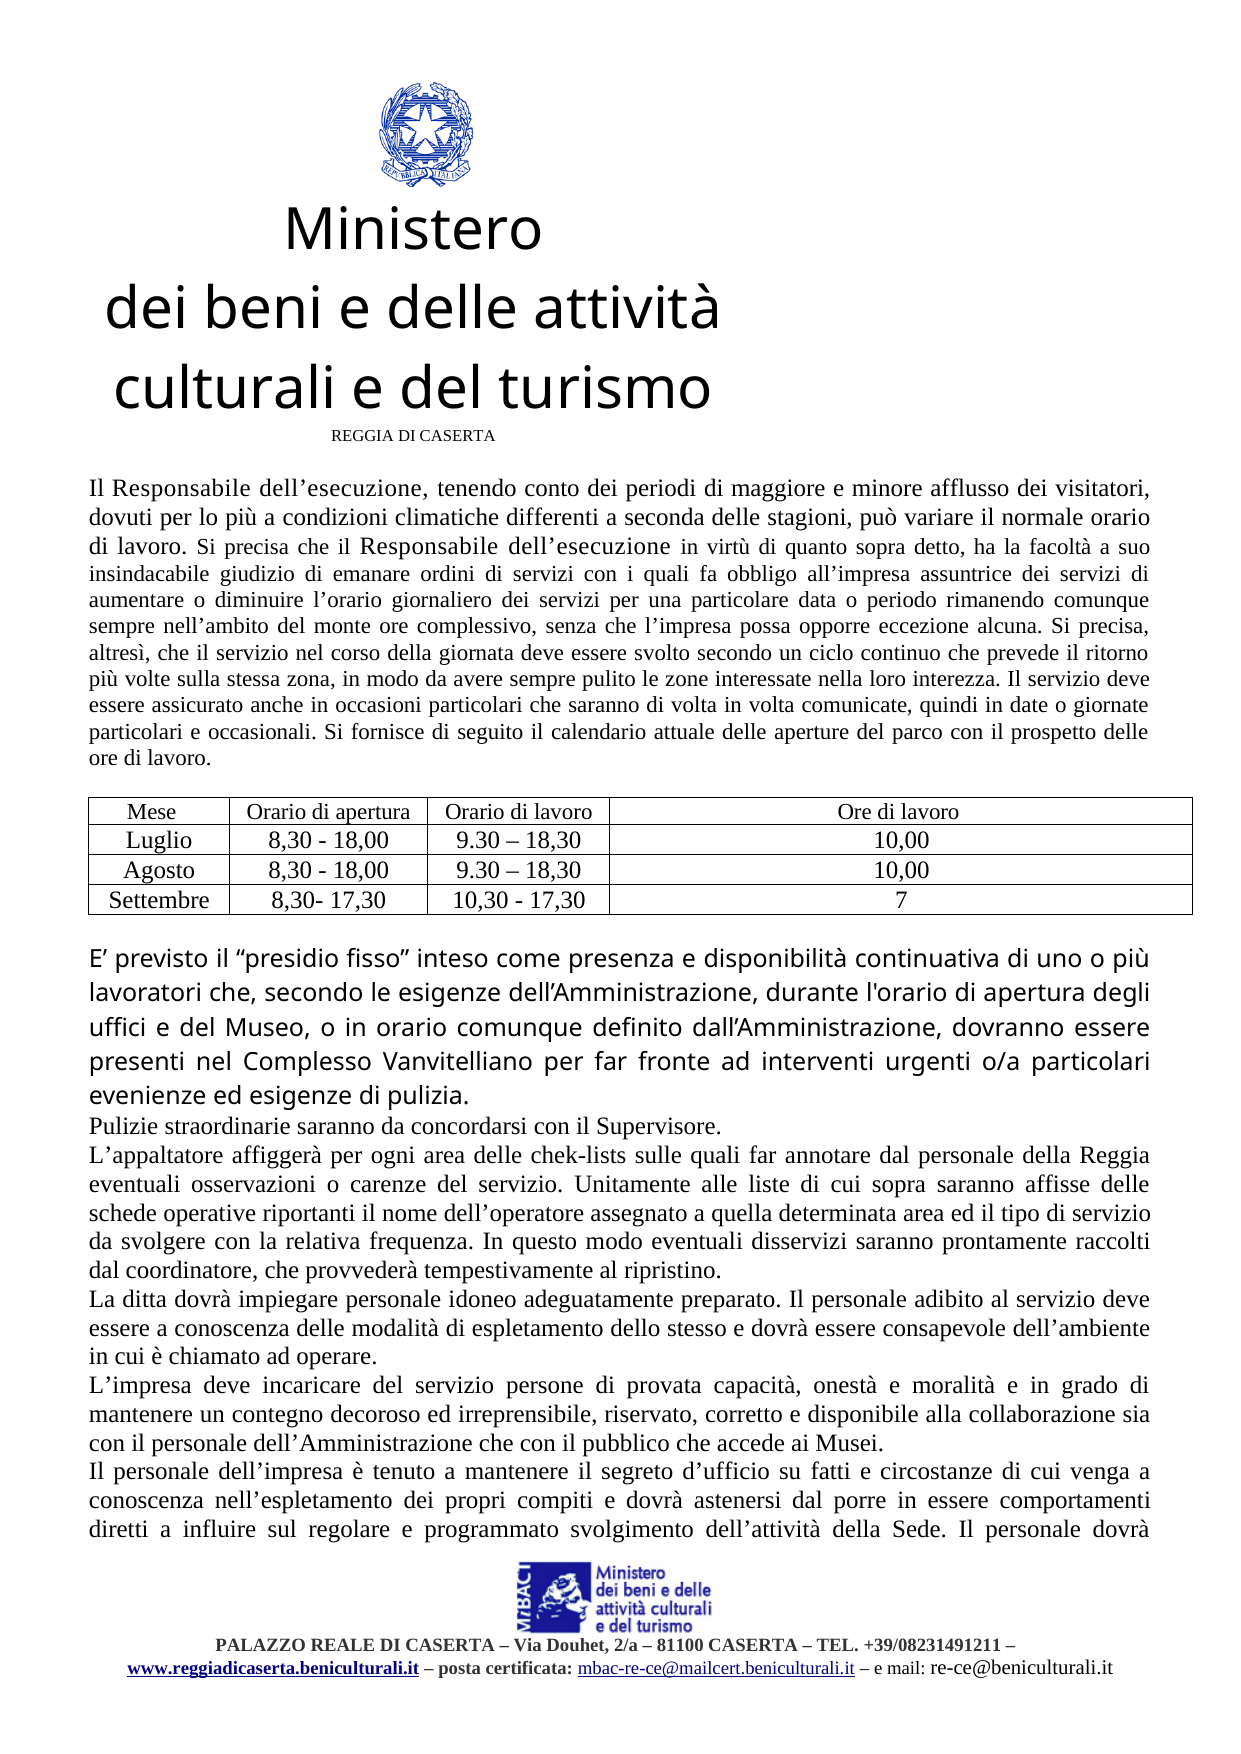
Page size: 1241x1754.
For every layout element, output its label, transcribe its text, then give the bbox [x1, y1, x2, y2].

text Il Responsabile dell’esecuzione, tenendo conto dei periodi di maggiore e minore afflusso dei visitatori, dovuti per lo più a condizioni climatiche differenti a seconda delle stagioni, può variare il normale orario di lavoro. Si precisa che il Responsabile dell’esecuzione in virtù di quanto sopra detto, ha la facoltà a suo insindacabile giudizio di emanare ordini di servizi con i quali fa obbligo all’impresa assuntrice dei servizi di aumentare o diminuire l’orario giornaliero dei servizi per una particolare data o periodo rimanendo comunque sempre nell’ambito del monte ore complessivo, senza che l’impresa possa opporre eccezione alcuna. Si precisa, altresì, che il servizio nel corso della giornata deve essere svolto secondo un ciclo continuo che prevede il ritorno più volte sulla stessa zona, in modo da avere sempre pulito le zone interessate nella loro interezza. Il servizio deve essere assicurato anche in occasioni particolari che saranno di volta in volta comunicate, quindi in date o giornate particolari e occasionali. Si fornisce di seguito il calendario attuale delle aperture del parco con il prospetto delle ore di lavoro. [89, 473, 1151, 771]
table_cell 9.30 – 18,30 [428, 855, 609, 884]
table_cell 10,00 [610, 855, 1192, 884]
table_cell 8,30 - 18,00 [230, 855, 427, 884]
table_cell Luglio [89, 825, 229, 854]
text La ditta dovrà impiegare personale idoneo adeguatamente preparato. Il personale adibito al servizio deve essere a conoscenza delle modalità di espletamento dello stesso e dovrà essere consapevole dell’ambiente in cui è chiamato ad operare. [89, 1284, 1151, 1370]
table_header Orario di lavoro [428, 798, 609, 824]
text Pulizie straordinarie saranno da concordarsi con il Supervisore. [89, 1111, 1151, 1140]
text E’ previsto il “presidio fisso” inteso come presenza e disponibilità continuativa di uno o più lavoratori che, secondo le esigenze dell’Amministrazione, durante l'orario di apertura degli uffici e del Museo, o in orario comunque definito dall’Amministrazione, dovranno essere presenti nel Complesso Vanvitelliano per far fronte ad interventi urgenti o/a particolari evenienze ed esigenze di pulizia. [89, 941, 1151, 1111]
table_cell 7 [610, 885, 1192, 914]
table_cell 10,00 [610, 825, 1192, 854]
table_cell 9.30 – 18,30 [428, 825, 609, 854]
table_cell Agosto [89, 855, 229, 884]
table_cell 8,30 - 18,00 [230, 825, 427, 854]
table_header Ore di lavoro [610, 798, 1192, 824]
table_cell 8,30- 17,30 [230, 885, 427, 914]
table_header Mese [89, 798, 229, 824]
table_cell 10,30 - 17,30 [428, 885, 609, 914]
text L’appaltatore affiggerà per ogni area delle chek-lists sulle quali far annotare dal personale della Reggia eventuali osservazioni o carenze del servizio. Unitamente alle liste di cui sopra saranno affisse delle schede operative riportanti il nome dell’operatore assegnato a quella determinata area ed il tipo di servizio da svolgere con la relativa frequenza. In questo modo eventuali disservizi saranno prontamente raccolti dal coordinatore, che provvederà tempestivamente al ripristino. [89, 1140, 1151, 1284]
table_cell Settembre [89, 885, 229, 914]
text Il personale dell’impresa è tenuto a mantenere il segreto d’ufficio su fatti e circostanze di cui venga a conoscenza nell’espletamento dei propri compiti e dovrà astenersi dal porre in essere comportamenti diretti a influire sul regolare e programmato svolgimento dell’attività della Sede. Il personale dovrà [89, 1456, 1151, 1543]
text L’impresa deve incaricare del servizio persone di provata capacità, onestà e moralità e in grado di mantenere un contegno decoroso ed irreprensibile, riservato, corretto e disponibile alla collaborazione sia con il personale dell’Amministrazione che con il pubblico che accede ai Musei. [89, 1370, 1151, 1456]
table_header Orario di apertura [230, 798, 427, 824]
